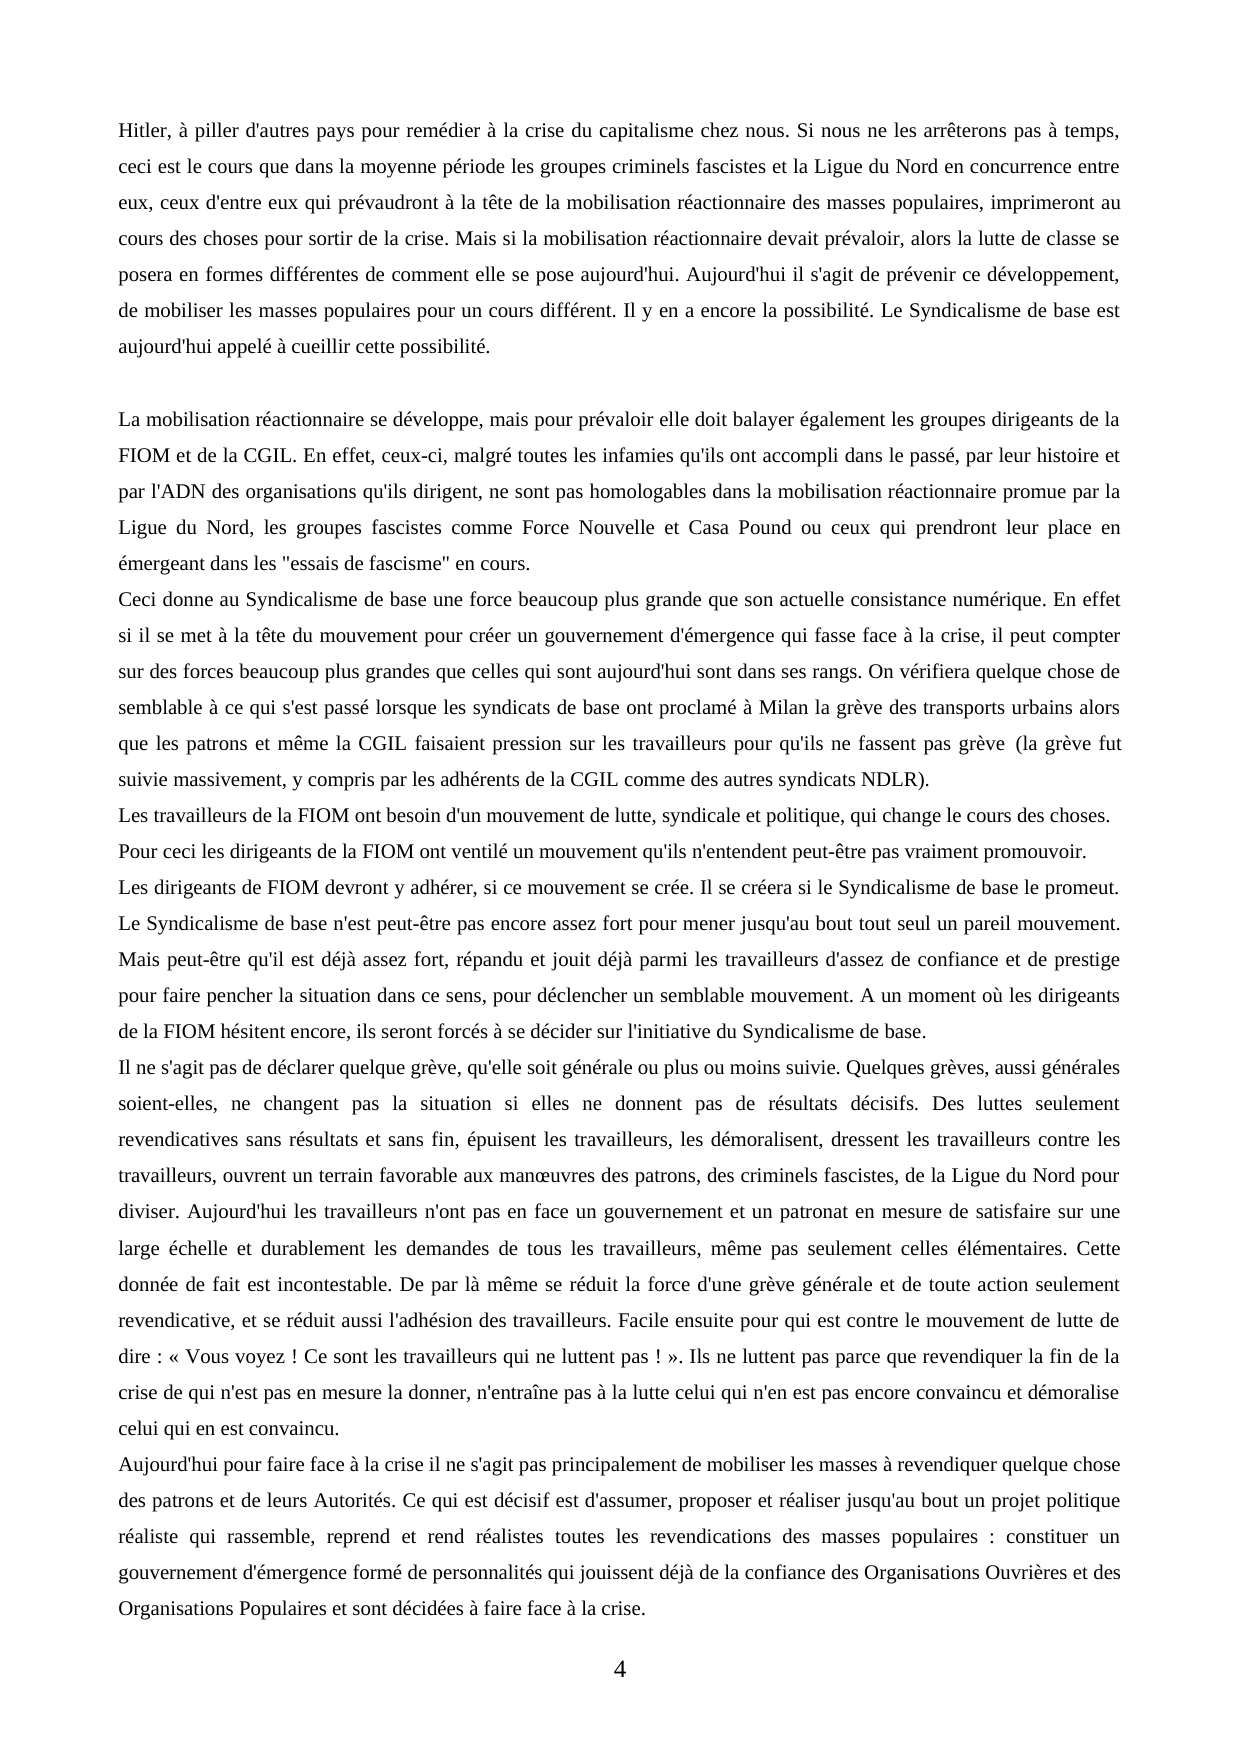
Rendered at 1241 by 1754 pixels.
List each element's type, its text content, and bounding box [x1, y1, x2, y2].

text Hitler, à piller d'autres pays pour remédier à la crise du capitalisme chez nous. Si nous ne les arrêterons pas à temps, ceci est le cours que dans la moyenne période les groupes criminels fascistes et la Ligue du Nord en concurrence entre eux, ceux d'entre eux qui prévaudront à la tête de la mobilisation réactionnaire des masses populaires, imprimeront au cours des choses pour sortir de la crise. Mais si la mobilisation réactionnaire devait prévaloir, alors la lutte de classe se posera en formes différentes de comment elle se pose aujourd'hui. Aujourd'hui il s'agit de prévenir ce développement, de mobiliser les masses populaires pour un cours différent. Il y en a encore la possibilité. Le Syndicalisme de base est aujourd'hui appelé à cueillir cette possibilité. [118, 118, 1122, 358]
text Ceci donne au Syndicalisme de base une force beaucoup plus grande que son actuelle consistance numérique. En effet si il se met à la tête du mouvement pour créer un gouvernement d'émergence qui fasse face à la crise, il peut compter sur des forces beaucoup plus grandes que celles qui sont aujourd'hui sont dans ses rangs. On vérifiera quelque chose de semblable à ce qui s'est passé lorsque les syndicats de base ont proclamé à Milan la grève des transports urbains alors que les patrons et même la CGIL faisaient pression sur les travailleurs pour qu'ils ne fassent pas grève (la grève fut suivie massivement, y compris par les adhérents de la CGIL comme des autres syndicats NDLR). [118, 587, 1122, 791]
text Les travailleurs de la FIOM ont besoin d'un mouvement de lutte, syndicale et politique, qui change le cours des choses. [118, 803, 1122, 827]
text Les dirigeants de FIOM devront y adhérer, si ce mouvement se crée. Il se créera si le Syndicalisme de base le promeut. Le Syndicalisme de base n'est peut-être pas encore assez fort pour mener jusqu'au bout tout seul un pareil mouvement. Mais peut-être qu'il est déjà assez fort, répandu et jouit déjà parmi les travailleurs d'assez de confiance et de prestige pour faire pencher la situation dans ce sens, pour déclencher un semblable mouvement. A un moment où les dirigeants de la FIOM hésitent encore, ils seront forcés à se décider sur l'initiative du Syndicalisme de base. [118, 875, 1122, 1043]
text Aujourd'hui pour faire face à la crise il ne s'agit pas principalement de mobiliser les masses à revendiquer quelque chose des patrons et de leurs Autorités. Ce qui est décisif est d'assumer, proposer et réaliser jusqu'au bout un projet politique réaliste qui rassemble, reprend et rend réalistes toutes les revendications des masses populaires : constituer un gouvernement d'émergence formé de personnalités qui jouissent déjà de la confiance des Organisations Ouvrières et des Organisations Populaires et sont décidées à faire face à la crise. [118, 1452, 1122, 1620]
text Il ne s'agit pas de déclarer quelque grève, qu'elle soit générale ou plus ou moins suivie. Quelques grèves, aussi générales soient-elles, ne changent pas la situation si elles ne donnent pas de résultats décisifs. Des luttes seulement revendicatives sans résultats et sans fin, épuisent les travailleurs, les démoralisent, dressent les travailleurs contre les travailleurs, ouvrent un terrain favorable aux manœuvres des patrons, des criminels fascistes, de la Ligue du Nord pour diviser. Aujourd'hui les travailleurs n'ont pas en face un gouvernement et un patronat en mesure de satisfaire sur une large échelle et durablement les demandes de tous les travailleurs, même pas seulement celles élémentaires. Cette donnée de fait est incontestable. De par là même se réduit la force d'une grève générale et de toute action seulement revendicative, et se réduit aussi l'adhésion des travailleurs. Facile ensuite pour qui est contre le mouvement de lutte de dire : « Vous voyez ! Ce sont les travailleurs qui ne luttent pas ! ». Ils ne luttent pas parce que revendiquer la fin de la crise de qui n'est pas en mesure la donner, n'entraîne pas à la lutte celui qui n'en est pas encore convaincu et démoralise celui qui en est convaincu. [118, 1055, 1122, 1440]
text Pour ceci les dirigeants de la FIOM ont ventilé un mouvement qu'ils n'entendent peut-être pas vraiment promouvoir. [118, 839, 1122, 863]
text La mobilisation réactionnaire se développe, mais pour prévaloir elle doit balayer également les groupes dirigeants de la FIOM et de la CGIL. En effet, ceux-ci, malgré toutes les infamies qu'ils ont accompli dans le passé, par leur histoire et par l'ADN des organisations qu'ils dirigent, ne sont pas homologables dans la mobilisation réactionnaire promue par la Ligue du Nord, les groupes fascistes comme Force Nouvelle et Casa Pound ou ceux qui prendront leur place en émergeant dans les "essais de fascisme" en cours. [118, 406, 1122, 575]
